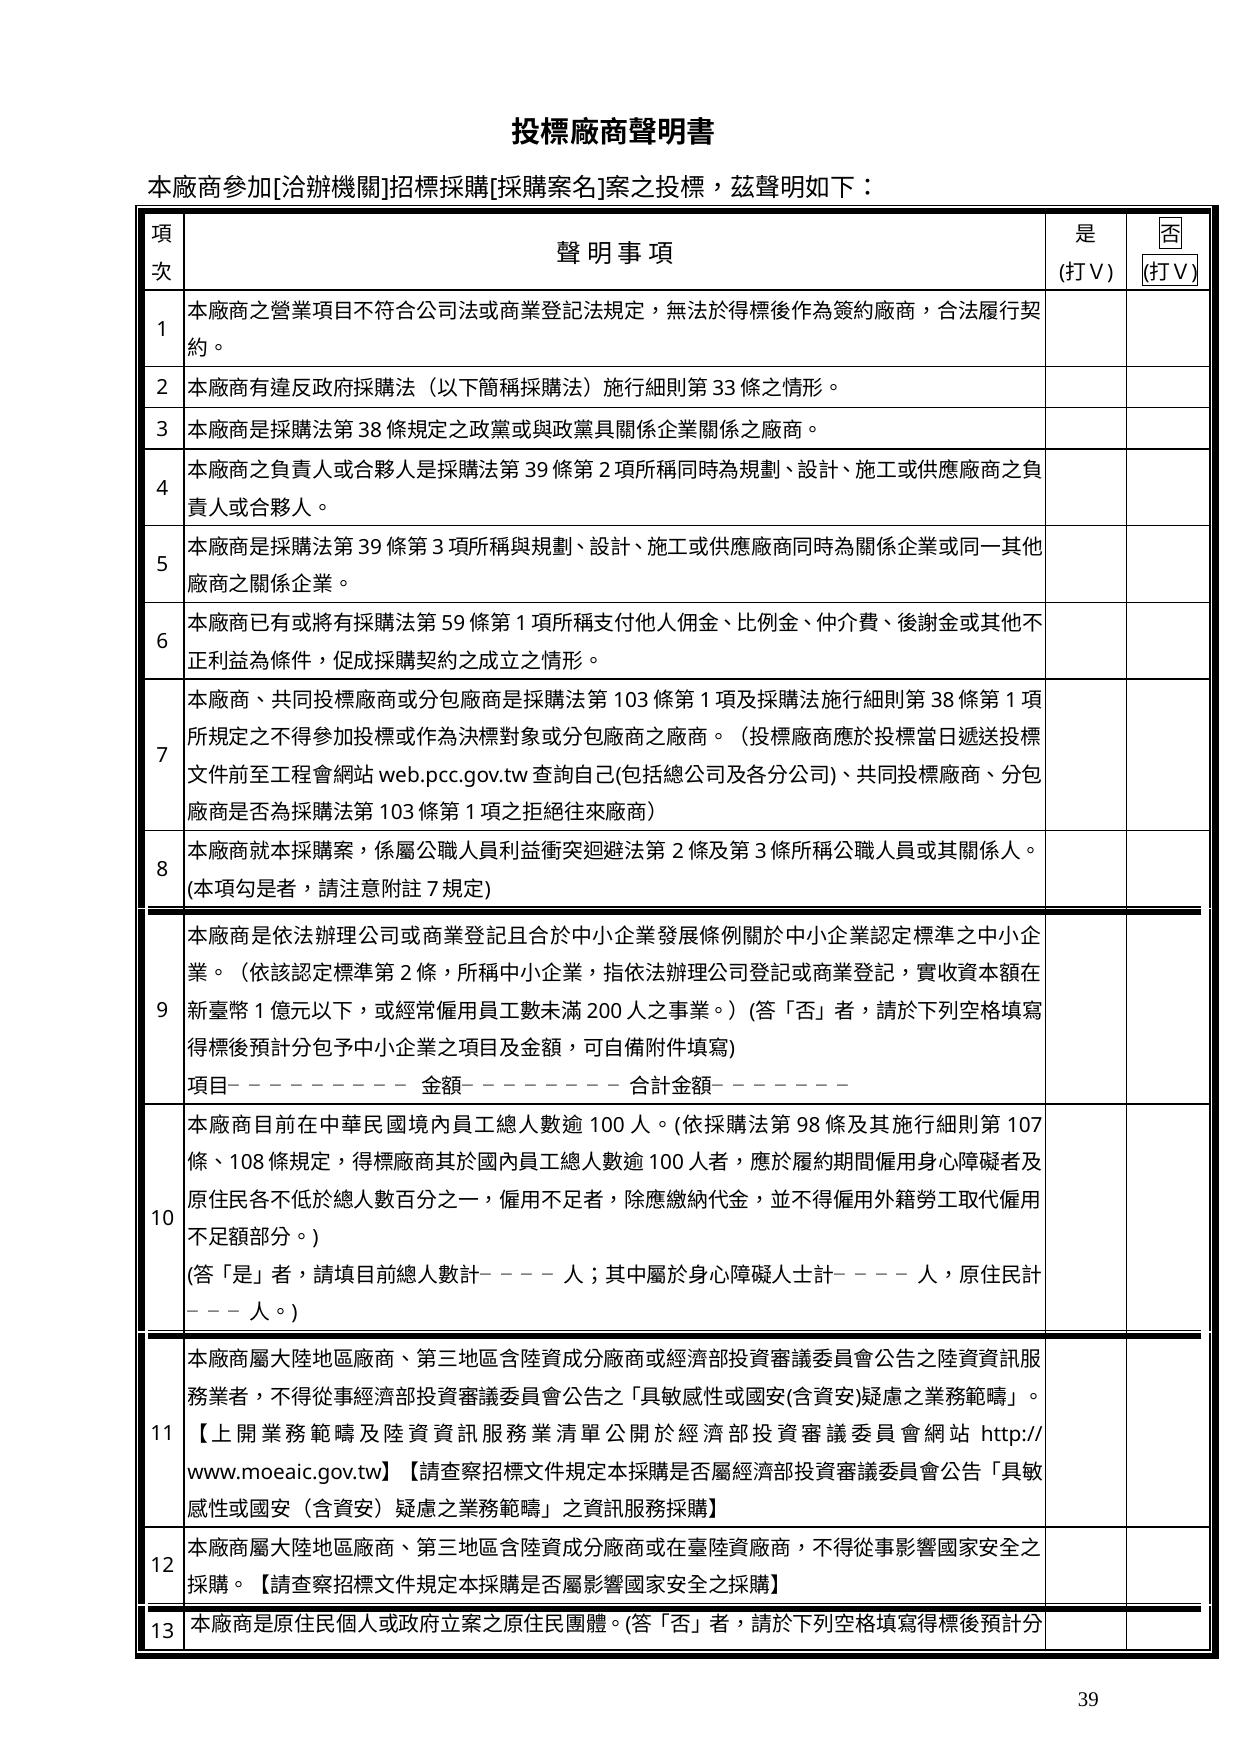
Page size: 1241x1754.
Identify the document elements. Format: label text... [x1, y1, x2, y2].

table_cell 本廠商是依法辦理公司或商業登記且合於中小企業發展條例關於中小企業認定標準之中小企業。（依該認定標準第2條，所稱中小企業，指依法辦理公司登記或商業登記，實收資本額在新臺幣1億元以下，或經常僱用員工數未滿200人之事業。）(答「否」者，請於下列空格填寫得標後預計分包予中小企業之項目及金額，可自備附件填寫) 項目╴╴╴╴╴╴╴╴╴ 金額╴╴╴╴╴╴╴╴合計金額╴╴╴╴╴╴╴ [185, 915, 1045, 1103]
table_cell 8 [145, 831, 183, 906]
table_cell [1127, 680, 1209, 829]
table_cell 1 [145, 291, 183, 366]
table_cell [1127, 1603, 1212, 1649]
table_cell 5 [145, 526, 183, 601]
table_cell 本廠商之營業項目不符合公司法或商業登記法規定，無法於得標後作為簽約廠商，合法履行契約。 [185, 291, 1045, 366]
table_cell [1046, 1528, 1126, 1602]
table_cell 12 [145, 1528, 183, 1602]
table_cell [1127, 450, 1209, 525]
table_cell 本廠商之負責人或合夥人是採購法第39條第2項所稱同時為規劃、設計、施工或供應廠商之負責人或合夥人。 [185, 450, 1045, 525]
table_header 聲 明 事 項 [185, 214, 1045, 289]
text 本廠商參加[洽辦機關]招標採購[採購案名]案之投標，茲聲明如下： [148, 167, 1092, 204]
table_cell [1046, 1339, 1126, 1526]
table_header 否 (打Ｖ) [1127, 214, 1209, 289]
table_cell 本廠商目前在中華民國境內員工總人數逾100人。(依採購法第98條及其施行細則第107條、108條規定，得標廠商其於國內員工總人數逾100人者，應於履約期間僱用身心障礙者及原住民各不低於總人數百分之一，僱用不足者，除應繳納代金，並不得僱用外籍勞工取代僱用不足額部分。) (答「是」者，請填目前總人數計╴╴╴╴人；其中屬於身心障礙人士計╴╴╴╴人，原住民計╴╴╴人。) [185, 1105, 1045, 1329]
table_header 項 次 [145, 214, 183, 289]
table_cell [1127, 1330, 1212, 1526]
table_cell [1046, 680, 1126, 829]
text 投標廠商聲明書 [148, 92, 1079, 167]
table_cell 10 [145, 1105, 183, 1329]
table_cell [1046, 291, 1126, 366]
table_cell 本廠商就本採購案，係屬公職人員利益衝突迴避法第2條及第3條所稱公職人員或其關係人。(本項勾是者，請注意附註7規定) [185, 831, 1045, 906]
table_cell [1046, 831, 1126, 906]
table_header 是 (打Ｖ) [1046, 214, 1126, 289]
table_cell [1127, 526, 1209, 601]
table_cell [1046, 915, 1126, 1103]
table_cell 4 [145, 450, 183, 525]
table_cell 本廠商是採購法第38條規定之政黨或與政黨具關係企業關係之廠商。 [185, 408, 1045, 448]
table_cell [1127, 603, 1209, 678]
table_cell 本廠商已有或將有採購法第59條第1項所稱支付他人佣金、比例金、仲介費、後謝金或其他不正利益為條件，促成採購契約之成立之情形。 [185, 603, 1045, 678]
table_cell 本廠商是原住民個人或政府立案之原住民團體。(答「否」者，請於下列空格填寫得標後預計分 [185, 1612, 1045, 1649]
table_cell [1127, 367, 1209, 407]
table_cell [1127, 1528, 1209, 1602]
table_cell [1127, 831, 1209, 906]
table_cell [1127, 1105, 1209, 1329]
table_cell [1046, 1105, 1126, 1329]
table_cell [1127, 408, 1209, 448]
table_cell [1046, 450, 1126, 525]
table_cell 9 [140, 906, 183, 1103]
table_cell [1127, 291, 1209, 366]
table_cell [1046, 603, 1126, 678]
table_cell 本廠商屬大陸地區廠商、第三地區含陸資成分廠商或經濟部投資審議委員會公告之陸資資訊服務業者，不得從事經濟部投資審議委員會公告之「具敏感性或國安(含資安)疑慮之業務範疇」。【上開業務範疇及陸資資訊服務業清單公開於經濟部投資審議委員會網站http://www.moeaic.gov.tw】【請查察招標文件規定本採購是否屬經濟部投資審議委員會公告「具敏感性或國安（含資安）疑慮之業務範疇」之資訊服務採購】 [185, 1339, 1045, 1526]
table_cell [1046, 367, 1126, 407]
table_cell 13 [140, 1603, 183, 1649]
table_cell 6 [145, 603, 183, 678]
table_cell 7 [145, 680, 183, 829]
table_cell 本廠商有違反政府採購法（以下簡稱採購法）施行細則第33條之情形。 [185, 367, 1045, 407]
table_cell 本廠商、共同投標廠商或分包廠商是採購法第103條第1項及採購法施行細則第38條第1項所規定之不得參加投標或作為決標對象或分包廠商之廠商。（投標廠商應於投標當日遞送投標文件前至工程會網站web.pcc.gov.tw查詢自己(包括總公司及各分公司)、共同投標廠商、分包廠商是否為採購法第103條第1項之拒絕往來廠商） [185, 680, 1045, 829]
table_cell [1127, 906, 1212, 1103]
table_cell [1046, 526, 1126, 601]
table_cell [1046, 408, 1126, 448]
table_cell 2 [145, 367, 183, 407]
table_cell 11 [140, 1330, 183, 1526]
table_cell 本廠商是採購法第39條第3項所稱與規劃、設計、施工或供應廠商同時為關係企業或同一其他廠商之關係企業。 [185, 526, 1045, 601]
table_cell [1046, 1612, 1126, 1649]
table_cell 3 [145, 408, 183, 448]
table_cell 本廠商屬大陸地區廠商、第三地區含陸資成分廠商或在臺陸資廠商，不得從事影響國家安全之採購。【請查察招標文件規定本採購是否屬影響國家安全之採購】 [185, 1528, 1045, 1602]
